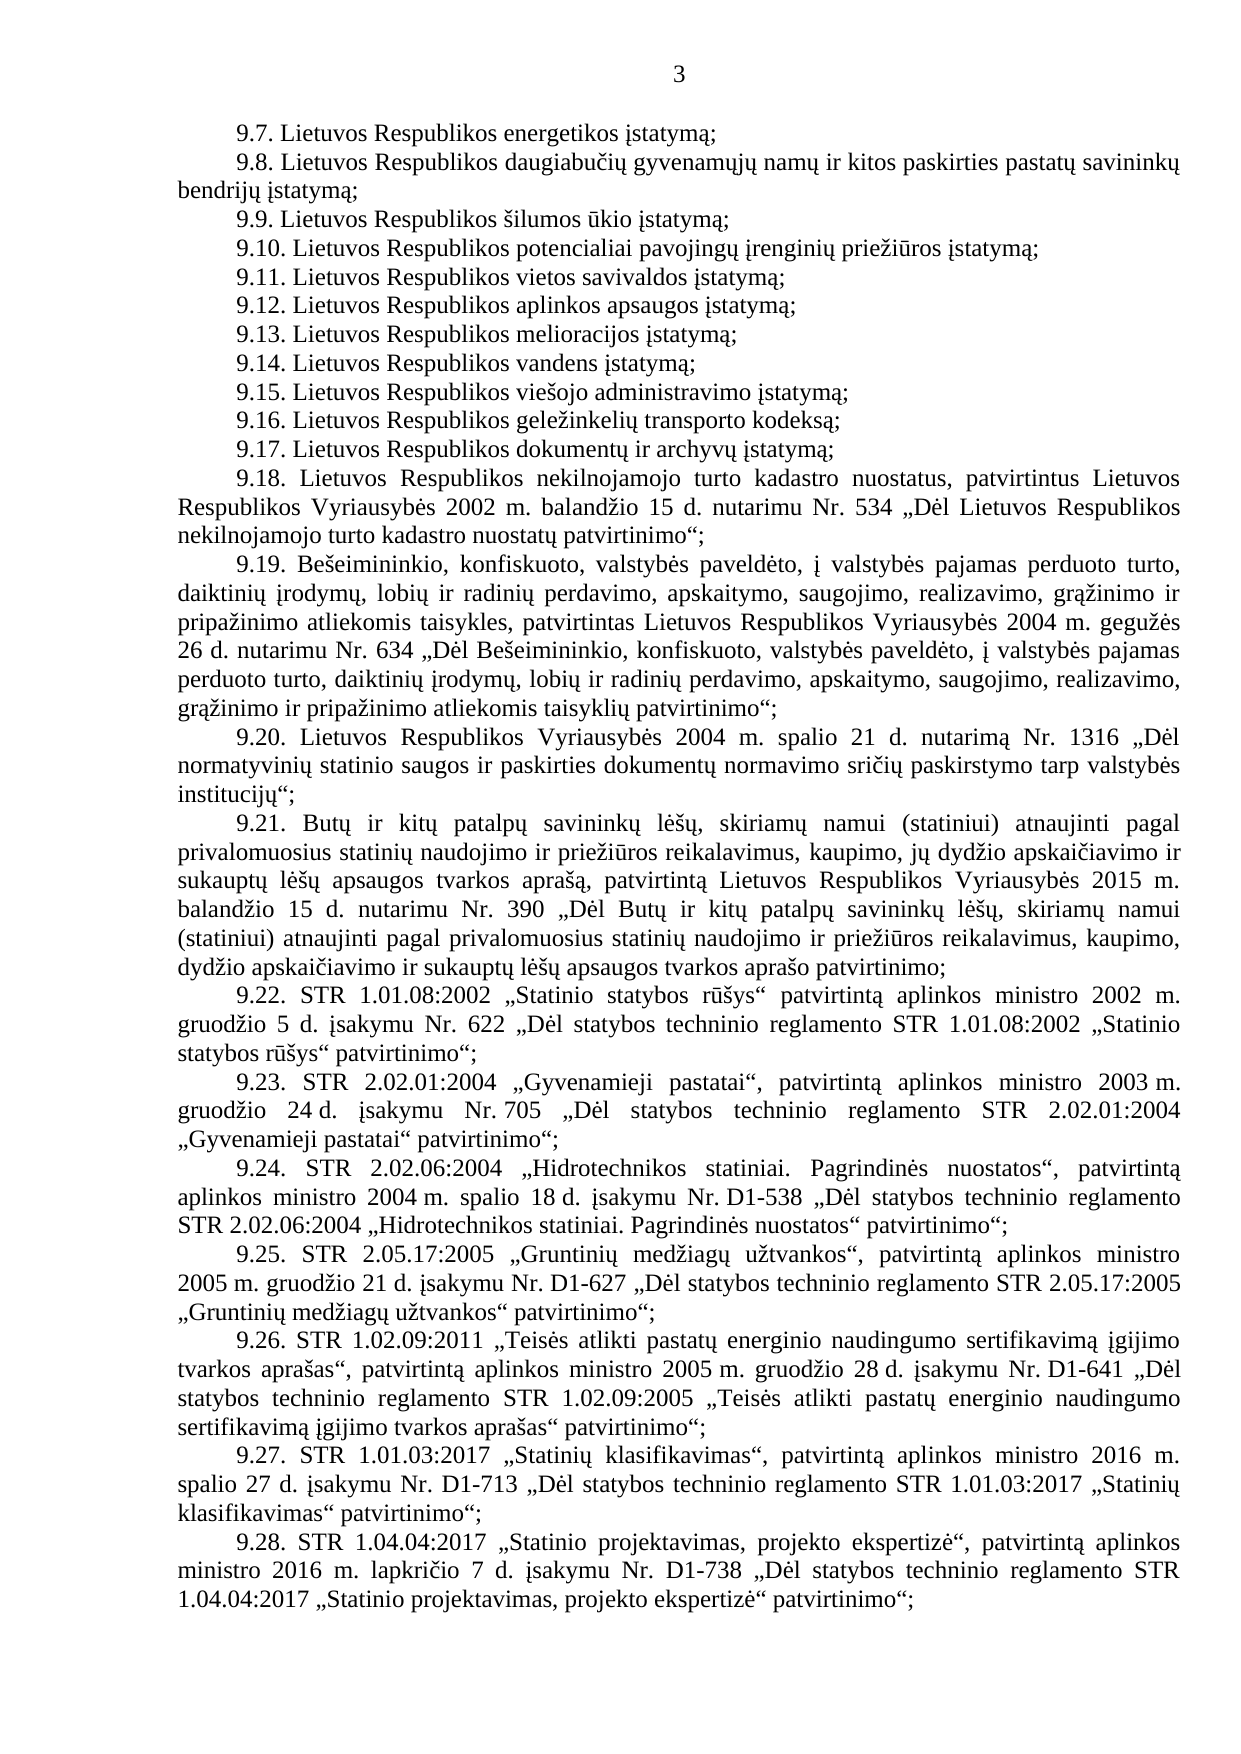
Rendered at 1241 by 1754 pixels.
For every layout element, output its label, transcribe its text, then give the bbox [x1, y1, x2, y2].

text 9.11. Lietuvos Respublikos vietos savivaldos įstatymą; [177, 262, 1181, 291]
text 9.13. Lietuvos Respublikos melioracijos įstatymą; [177, 319, 1181, 348]
text 9.15. Lietuvos Respublikos viešojo administravimo įstatymą; [177, 377, 1181, 406]
text 9.14. Lietuvos Respublikos vandens įstatymą; [177, 348, 1181, 377]
text 9.19. Bešeimininkio, konfiskuoto, valstybės paveldėto, į valstybės pajamas perduoto turto, daiktinių įrodymų, lobių ir radinių perdavimo, apskaitymo, saugojimo, realizavimo, grąžinimo ir pripažinimo atliekomis taisykles, patvirtintas Lietuvos Respublikos Vyriausybės 2004 m. gegužės 26 d. nutarimu Nr. 634 „Dėl Bešeimininkio, konfiskuoto, valstybės paveldėto, į valstybės pajamas perduoto turto, daiktinių įrodymų, lobių ir radinių perdavimo, apskaitymo, saugojimo, realizavimo, grąžinimo ir pripažinimo atliekomis taisyklių patvirtinimo“; [177, 549, 1181, 722]
text 9.25. STR 2.05.17:2005 „Gruntinių medžiagų užtvankos“, patvirtintą aplinkos ministro 2005 m. gruodžio 21 d. įsakymu Nr. D1-627 „Dėl statybos techninio reglamento STR 2.05.17:2005 „Gruntinių medžiagų užtvankos“ patvirtinimo“; [177, 1239, 1181, 1326]
text 9.18. Lietuvos Respublikos nekilnojamojo turto kadastro nuostatus, patvirtintus Lietuvos Respublikos Vyriausybės 2002 m. balandžio 15 d. nutarimu Nr. 534 „Dėl Lietuvos Respublikos nekilnojamojo turto kadastro nuostatų patvirtinimo“; [177, 463, 1181, 549]
text 9.12. Lietuvos Respublikos aplinkos apsaugos įstatymą; [177, 291, 1181, 319]
text 9.20. Lietuvos Respublikos Vyriausybės 2004 m. spalio 21 d. nutarimą Nr. 1316 „Dėl normatyvinių statinio saugos ir paskirties dokumentų normavimo sričių paskirstymo tarp valstybės institucijų“; [177, 722, 1181, 808]
text 9.9. Lietuvos Respublikos šilumos ūkio įstatymą; [177, 204, 1181, 233]
text 9.27. STR 1.01.03:2017 „Statinių klasifikavimas“, patvirtintą aplinkos ministro 2016 m. spalio 27 d. įsakymu Nr. D1-713 „Dėl statybos techninio reglamento STR 1.01.03:2017 „Statinių klasifikavimas“ patvirtinimo“; [177, 1441, 1181, 1527]
text 9.16. Lietuvos Respublikos geležinkelių transporto kodeksą; [177, 406, 1181, 434]
text 9.8. Lietuvos Respublikos daugiabučių gyvenamųjų namų ir kitos paskirties pastatų savininkų bendrijų įstatymą; [177, 147, 1181, 204]
text 9.26. STR 1.02.09:2011 „Teisės atlikti pastatų energinio naudingumo sertifikavimą įgijimo tvarkos aprašas“, patvirtintą aplinkos ministro 2005 m. gruodžio 28 d. įsakymu Nr. D1-641 „Dėl statybos techninio reglamento STR 1.02.09:2005 „Teisės atlikti pastatų energinio naudingumo sertifikavimą įgijimo tvarkos aprašas“ patvirtinimo“; [177, 1326, 1181, 1441]
text 9.17. Lietuvos Respublikos dokumentų ir archyvų įstatymą; [177, 434, 1181, 463]
text 9.21. Butų ir kitų patalpų savininkų lėšų, skiriamų namui (statiniui) atnaujinti pagal privalomuosius statinių naudojimo ir priežiūros reikalavimus, kaupimo, jų dydžio apskaičiavimo ir sukauptų lėšų apsaugos tvarkos aprašą, patvirtintą Lietuvos Respublikos Vyriausybės 2015 m. balandžio 15 d. nutarimu Nr. 390 „Dėl Butų ir kitų patalpų savininkų lėšų, skiriamų namui (statiniui) atnaujinti pagal privalomuosius statinių naudojimo ir priežiūros reikalavimus, kaupimo, dydžio apskaičiavimo ir sukauptų lėšų apsaugos tvarkos aprašo patvirtinimo; [177, 808, 1181, 981]
text 9.7. Lietuvos Respublikos energetikos įstatymą; [177, 118, 1181, 147]
text 9.23. STR 2.02.01:2004 „Gyvenamieji pastatai“, patvirtintą aplinkos ministro 2003 m. gruodžio 24 d. įsakymu Nr. 705 „Dėl statybos techninio reglamento STR 2.02.01:2004 „Gyvenamieji pastatai“ patvirtinimo“; [177, 1067, 1181, 1153]
text 9.28. STR 1.04.04:2017 „Statinio projektavimas, projekto ekspertizė“, patvirtintą aplinkos ministro 2016 m. lapkričio 7 d. įsakymu Nr. D1-738 „Dėl statybos techninio reglamento STR 1.04.04:2017 „Statinio projektavimas, projekto ekspertizė“ patvirtinimo“; [177, 1527, 1181, 1613]
text 9.22. STR 1.01.08:2002 „Statinio statybos rūšys“ patvirtintą aplinkos ministro 2002 m. gruodžio 5 d. įsakymu Nr. 622 „Dėl statybos techninio reglamento STR 1.01.08:2002 „Statinio statybos rūšys“ patvirtinimo“; [177, 981, 1181, 1067]
text 9.10. Lietuvos Respublikos potencialiai pavojingų įrenginių priežiūros įstatymą; [177, 233, 1181, 262]
text 9.24. STR 2.02.06:2004 „Hidrotechnikos statiniai. Pagrindinės nuostatos“, patvirtintą aplinkos ministro 2004 m. spalio 18 d. įsakymu Nr. D1-538 „Dėl statybos techninio reglamento STR 2.02.06:2004 „Hidrotechnikos statiniai. Pagrindinės nuostatos“ patvirtinimo“; [177, 1153, 1181, 1239]
